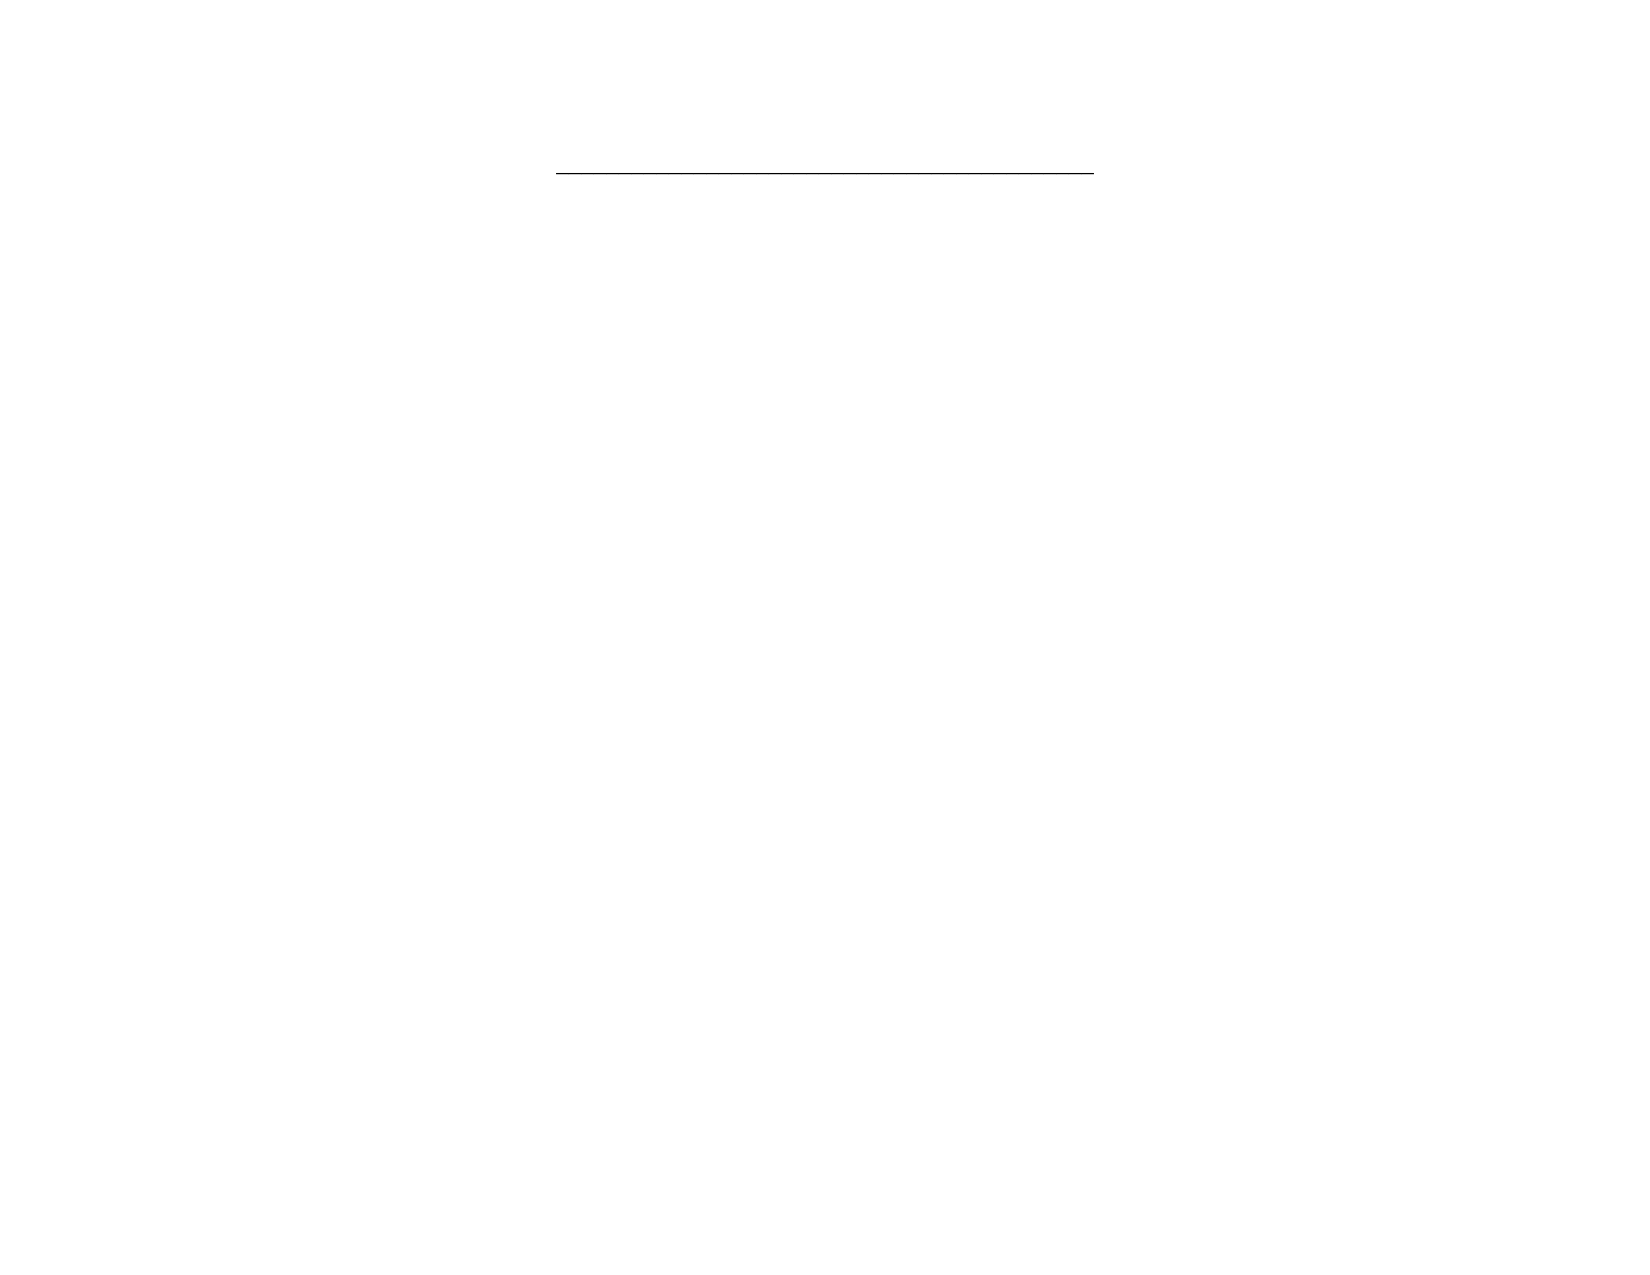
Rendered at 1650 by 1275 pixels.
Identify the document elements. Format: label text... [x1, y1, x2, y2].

text ___________________________________________ [59, 148, 1591, 177]
